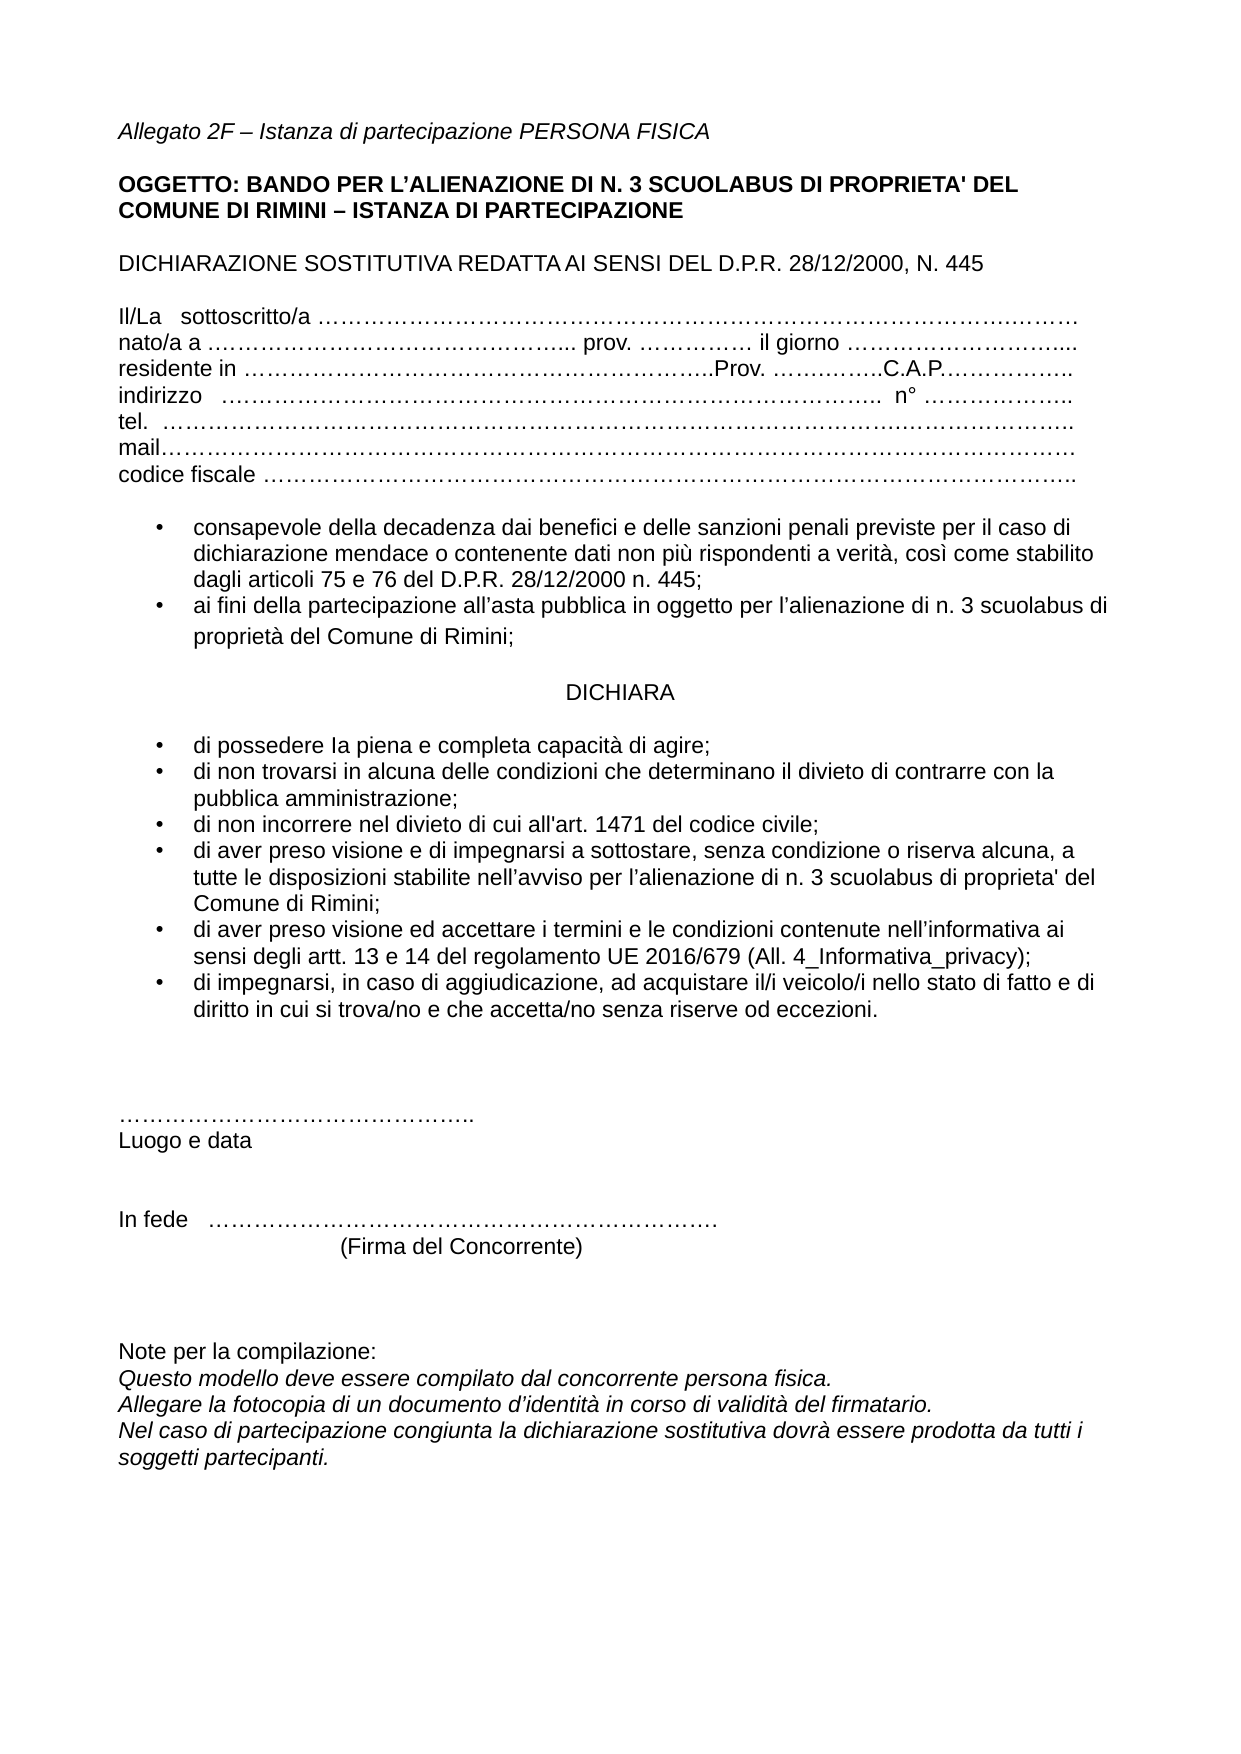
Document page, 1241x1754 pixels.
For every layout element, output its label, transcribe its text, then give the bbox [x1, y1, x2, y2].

text DICHIARA [118, 679, 1122, 706]
list di aver preso visione e di impegnarsi a sottostare, senza condizione o riserva alcuna, a tutte le disposizioni stabilite nell’avviso per l’alienazione di n. 3 scuolabus di proprieta' del Comune di Rimini; [156, 837, 1122, 916]
text ……………………………………….. [118, 1101, 1122, 1127]
text Luogo e data [118, 1127, 1122, 1154]
text OGGETTO: BANDO PER L’ALIENAZIONE DI N. 3 SCUOLABUS DI PROPRIETA' DEL COMUNE DI RIMINI – ISTANZA DI PARTECIPAZIONE [118, 171, 1122, 223]
text DICHIARAZIONE SOSTITUTIVA REDATTA AI SENSI DEL D.P.R. 28/12/2000, N. 445 [118, 250, 1122, 276]
text Il/La sottoscritto/a ……………………………………………………………………………….……… [118, 303, 1122, 329]
list di non trovarsi in alcuna delle condizioni che determinano il divieto di contrarre con la pubblica amministrazione; [156, 758, 1122, 811]
text (Firma del Concorrente) [118, 1233, 1122, 1259]
list di impegnarsi, in caso di aggiudicazione, ad acquistare il/i veicolo/i nello stato di fatto e di diritto in cui si trova/no e che accetta/no senza riserve od eccezioni. [156, 969, 1122, 1022]
text mail………………………………………………………………………………………………………… [118, 434, 1122, 461]
list di non incorrere nel divieto di cui all'art. 1471 del codice civile; [156, 811, 1122, 837]
text Allegare la fotocopia di un documento d’identità in corso di validità del firmatario. [118, 1391, 1122, 1417]
text Allegato 2F – Istanza di partecipazione PERSONA FISICA [118, 118, 1122, 144]
text tel. …………………………………………………………………………………….………………….. [118, 408, 1122, 434]
text In fede …………………………………………………………. [118, 1206, 1122, 1233]
text Nel caso di partecipazione congiunta la dichiarazione sostitutiva dovrà essere prodotta da tutti i soggetti partecipanti. [118, 1417, 1122, 1470]
text Questo modello deve essere compilato dal concorrente persona fisica. [118, 1364, 1122, 1391]
list di aver preso visione ed accettare i termini e le condizioni contenute nell’informativa ai sensi degli artt. 13 e 14 del regolamento UE 2016/679 (All. 4_Informativa_privacy); [156, 916, 1122, 969]
text residente in ……………………………………………………..Prov. …….……..C.A.P.…………….. [118, 355, 1122, 382]
text indirizzo .………………………………………………………………………….. n° ……………….. [118, 382, 1122, 408]
list ai fini della partecipazione all’asta pubblica in oggetto per l’alienazione di n. 3 scuolabus di proprietà del Comune di Rimini; [156, 592, 1122, 649]
text nato/a a .………………………………………... prov. …………… il giorno ……………………….... [118, 329, 1122, 355]
text Note per la compilazione: [118, 1338, 1122, 1364]
list consapevole della decadenza dai benefici e delle sanzioni penali previste per il caso di dichiarazione mendace o contenente dati non più rispondenti a verità, così come stabilito dagli articoli 75 e 76 del D.P.R. 28/12/2000 n. 445; [156, 513, 1122, 592]
text codice fiscale …………………………………………………………………………………………….. [118, 461, 1122, 487]
list di possedere Ia piena e completa capacità di agire; [156, 732, 1122, 758]
